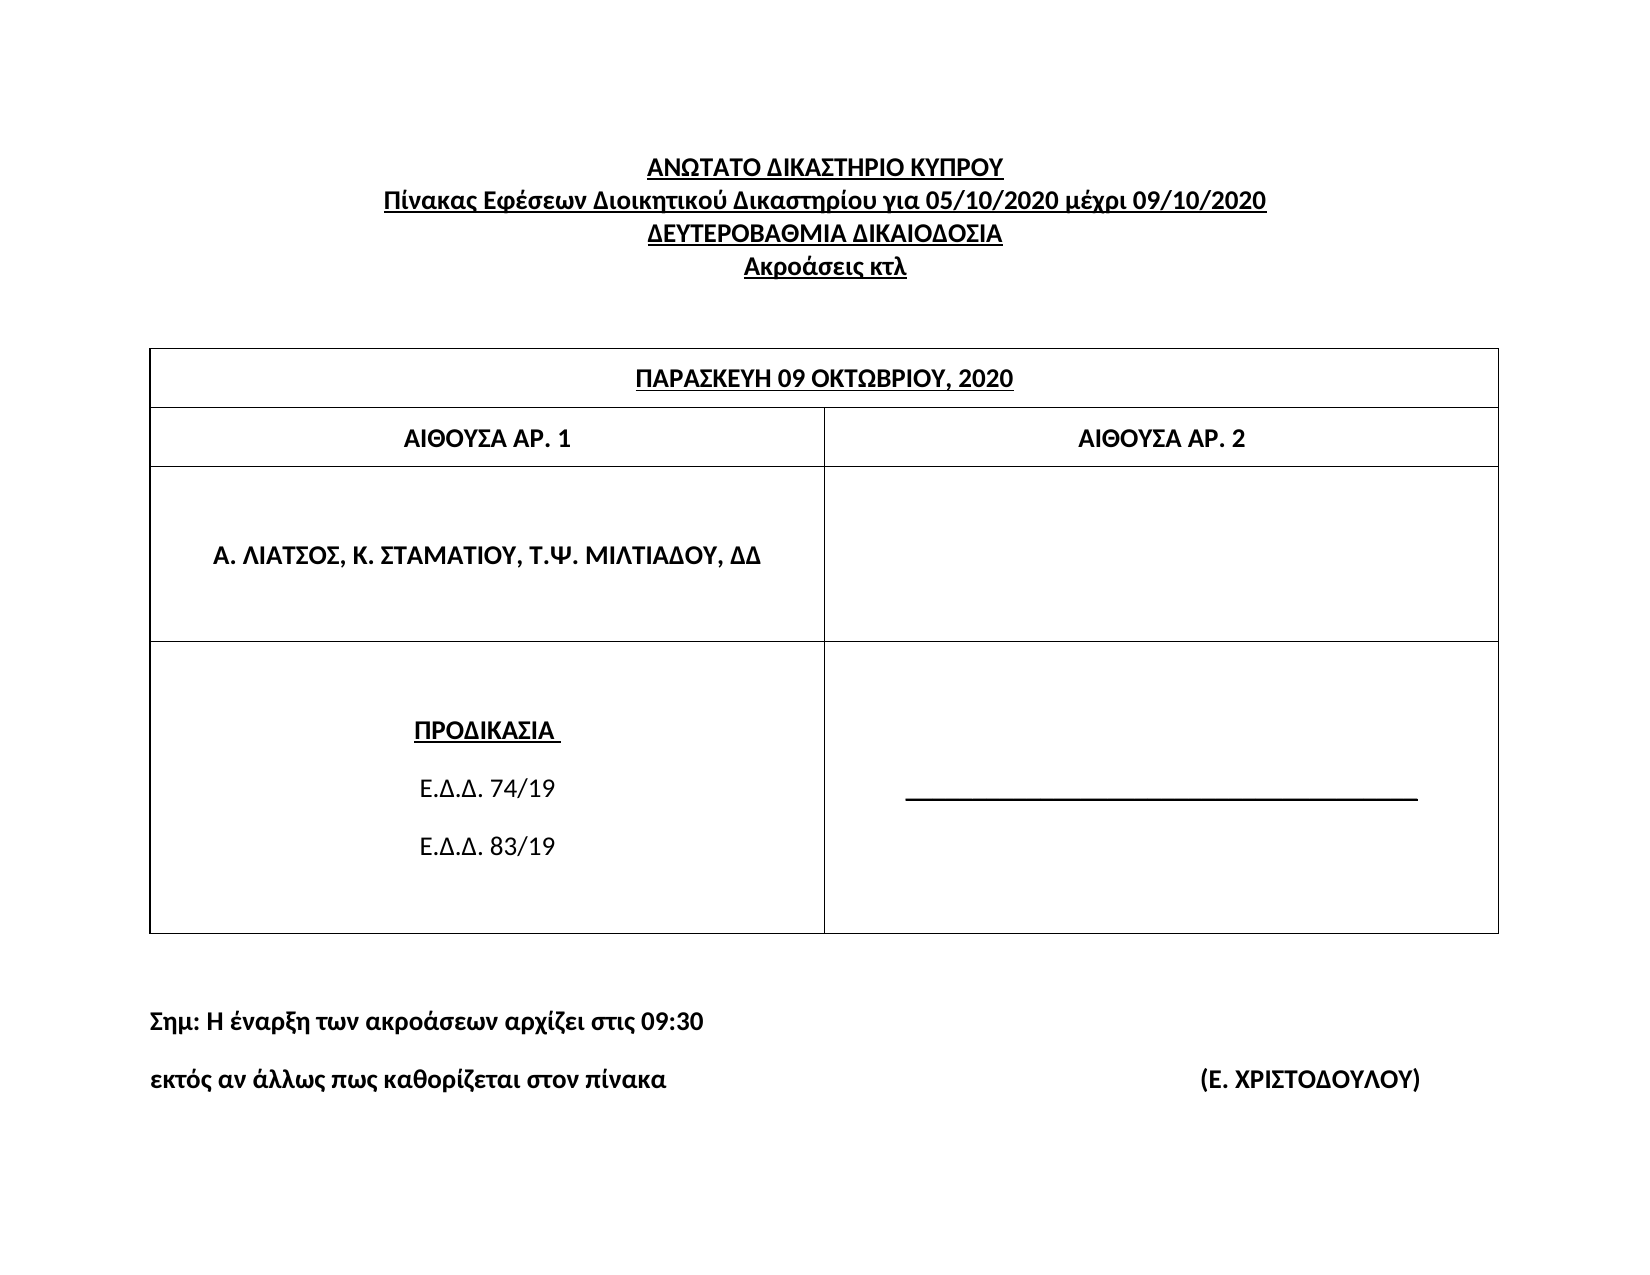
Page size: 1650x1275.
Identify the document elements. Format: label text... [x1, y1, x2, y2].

text Ακροάσεις κτλ [150, 249, 1500, 282]
table_cell ΑΙΘΟΥΣΑ ΑΡ. 2 [825, 408, 1498, 466]
table_cell ______________________________________ [825, 642, 1498, 932]
table_cell ΠΡΟΔΙΚΑΣΙΑ Ε.Δ.Δ. 74/19 Ε.Δ.Δ. 83/19 [151, 642, 824, 932]
text ΔΕΥΤΕΡΟΒΑΘΜΙΑ ΔΙΚΑΙΟΔΟΣΙΑ [150, 216, 1500, 249]
table_cell [825, 467, 1498, 641]
text ΑΝΩΤΑΤΟ ΔΙΚΑΣΤΗΡΙΟ ΚΥΠΡΟΥ [150, 150, 1500, 183]
text εκτός αν άλλως πως καθορίζεται στον πίνακα (Ε. ΧΡΙΣΤΟΔΟΥΛΟΥ) [150, 1062, 1500, 1095]
table_cell Α. ΛΙΑΤΣΟΣ, Κ. ΣΤΑΜΑΤΙΟΥ, Τ.Ψ. ΜΙΛΤΙΑΔΟΥ, ΔΔ [151, 467, 824, 641]
table_header ΠΑΡΑΣΚΕΥΗ 09 ΟΚΤΩΒΡΙΟΥ, 2020 [151, 349, 1498, 407]
text Πίνακας Εφέσεων Διοικητικού Δικαστηρίου για 05/10/2020 μέχρι 09/10/2020 [150, 183, 1500, 216]
text Σημ: H έναρξη των ακροάσεων αρχίζει στις 09:30 [150, 1004, 1500, 1037]
table_cell ΑΙΘΟΥΣΑ ΑΡ. 1 [151, 408, 824, 466]
